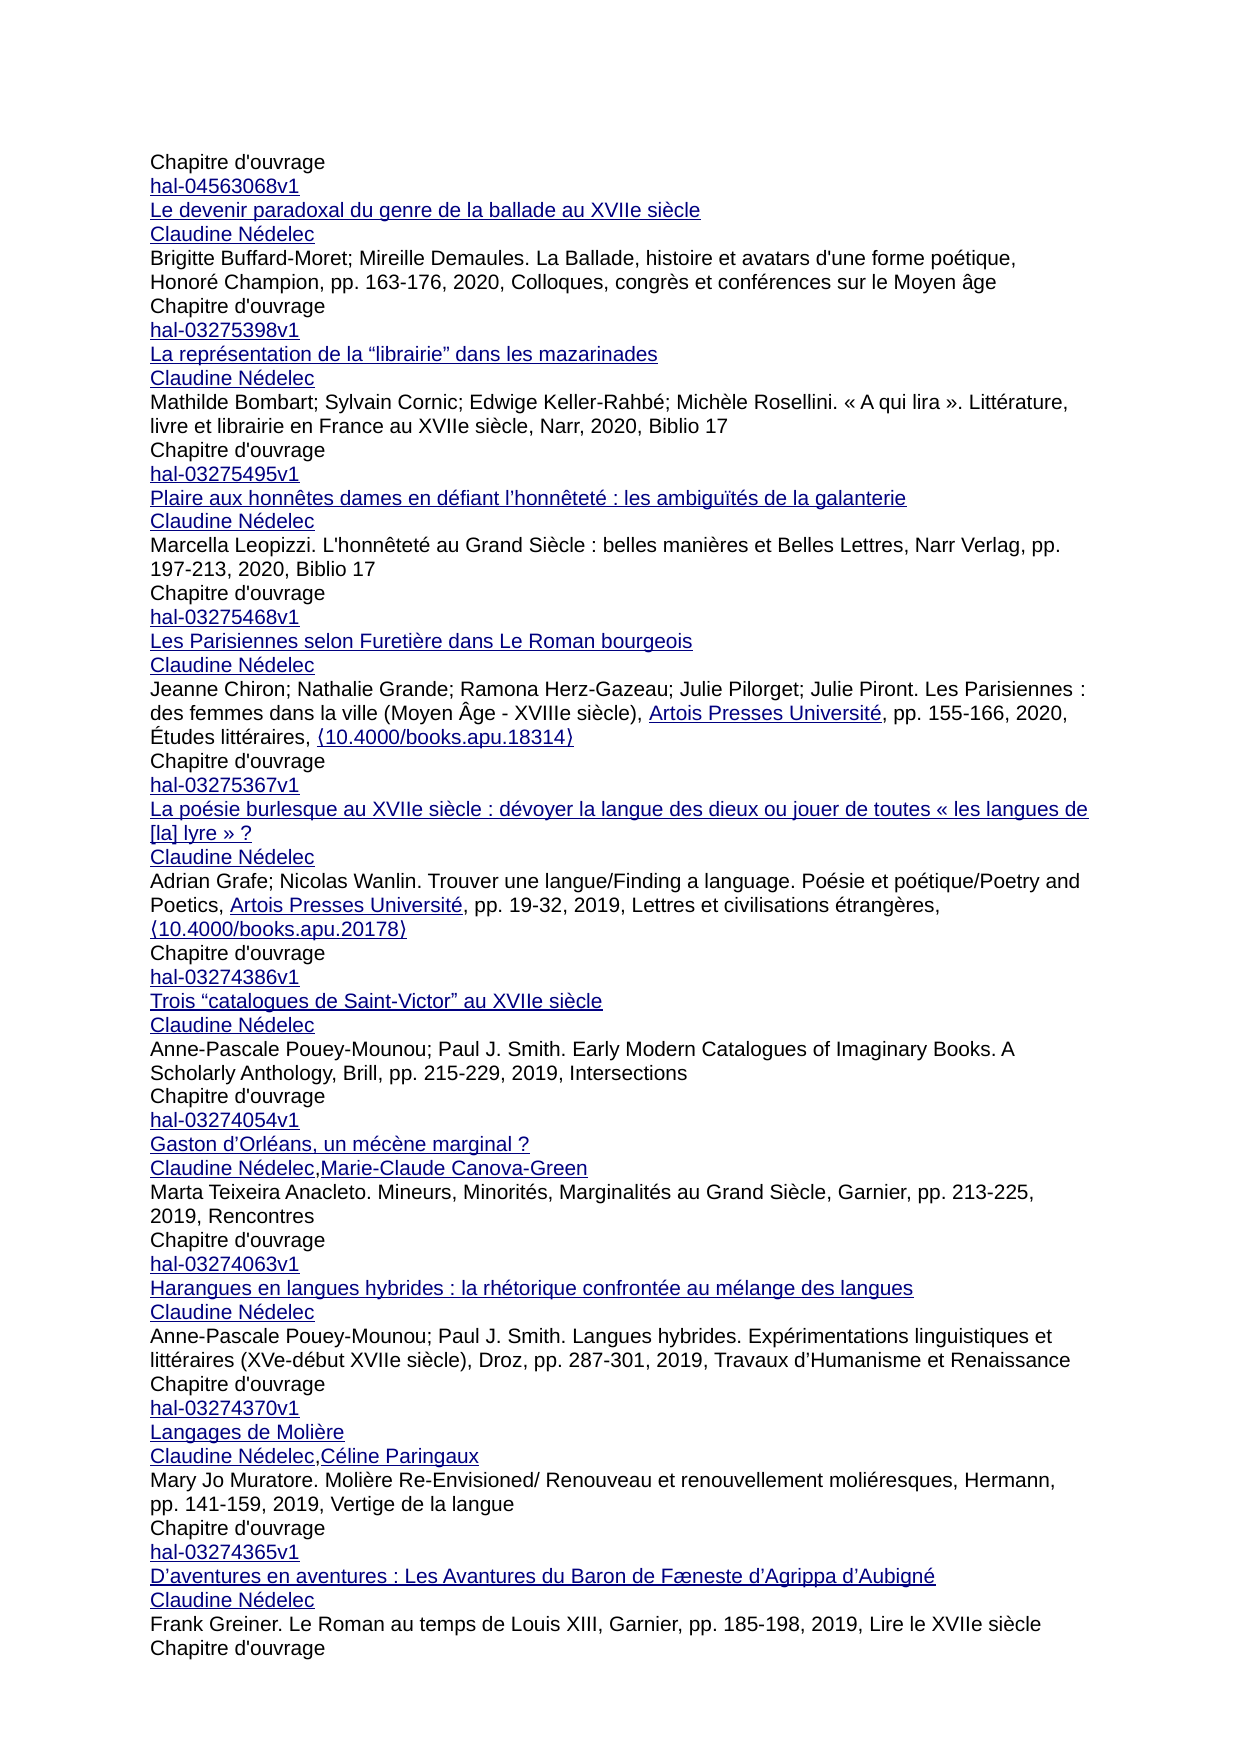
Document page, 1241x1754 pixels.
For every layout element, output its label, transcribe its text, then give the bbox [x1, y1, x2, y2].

table_cell Plaire aux honnêtes dames en défiant l’honnêteté : les ambiguïtés de la galanterie Claudine Nédelec Marcella Leopizzi. L'honnêteté au Grand Siècle : belles manières et Belles Lettres, Narr Verlag, pp. 197-213, 2020, Biblio 17 Chapitre d'ouvrage hal-03275468v1 [150, 485, 1090, 629]
table_cell La représentation de la “librairie” dans les mazarinades Claudine Nédelec Mathilde Bombart; Sylvain Cornic; Edwige Keller-Rahbé; Michèle Rosellini. « A qui lira ». Littérature, livre et librairie en France au XVIIe siècle, Narr, 2020, Biblio 17 Chapitre d'ouvrage hal-03275495v1 [150, 342, 1090, 485]
table_cell Langages de Molière Claudine Nédelec,Céline Paringaux Mary Jo Muratore. Molière Re-Envisioned/ Renouveau et renouvellement moliéresques, Hermann, pp. 141-159, 2019, Vertige de la langue Chapitre d'ouvrage hal-03274365v1 [150, 1420, 1090, 1563]
table_cell Gaston d’Orléans, un mécène marginal ? Claudine Nédelec,Marie-Claude Canova-Green Marta Teixeira Anacleto. Mineurs, Minorités, Marginalités au Grand Siècle, Garnier, pp. 213-225, 2019, Rencontres Chapitre d'ouvrage hal-03274063v1 [150, 1132, 1090, 1276]
table_cell Le devenir paradoxal du genre de la ballade au XVIIe siècle Claudine Nédelec Brigitte Buffard-Moret; Mireille Demaules. La Ballade, histoire et avatars d'une forme poétique, Honoré Champion, pp. 163-176, 2020, Colloques, congrès et conférences sur le Moyen âge Chapitre d'ouvrage hal-03275398v1 [150, 198, 1090, 342]
table_cell Les Parisiennes selon Furetière dans Le Roman bourgeois Claudine Nédelec Jeanne Chiron; Nathalie Grande; Ramona Herz-Gazeau; Julie Pilorget; Julie Piront. Les Parisiennes : des femmes dans la ville (Moyen Âge - XVIIIe siècle), Artois Presses Université, pp. 155-166, 2020, Études littéraires, ⟨10.4000/books.apu.18314⟩ Chapitre d'ouvrage hal-03275367v1 [150, 629, 1090, 797]
table_cell La poésie burlesque au XVIIe siècle : dévoyer la langue des dieux ou jouer de toutes « les langues de [la] lyre » ? Claudine Nédelec Adrian Grafe; Nicolas Wanlin. Trouver une langue/Finding a language. Poésie et poétique/Poetry and Poetics, Artois Presses Université, pp. 19-32, 2019, Lettres et civilisations étrangères, ⟨10.4000/books.apu.20178⟩ Chapitre d'ouvrage hal-03274386v1 [150, 797, 1090, 988]
table_cell D’aventures en aventures : Les Avantures du Baron de Fæneste d’Agrippa d’Aubigné Claudine Nédelec Frank Greiner. Le Roman au temps de Louis XIII, Garnier, pp. 185-198, 2019, Lire le XVIIe siècle Chapitre d'ouvrage [150, 1564, 1090, 1659]
table_cell Chapitre d'ouvrage hal-04563068v1 [150, 150, 1090, 198]
table_cell Harangues en langues hybrides : la rhétorique confrontée au mélange des langues Claudine Nédelec Anne-Pascale Pouey-Mounou; Paul J. Smith. Langues hybrides. Expérimentations linguistiques et littéraires (XVe-début XVIIe siècle), Droz, pp. 287-301, 2019, Travaux d’Humanisme et Renaissance Chapitre d'ouvrage hal-03274370v1 [150, 1276, 1090, 1420]
table_cell Trois “catalogues de Saint-Victorˮ au XVIIe siècle Claudine Nédelec Anne-Pascale Pouey-Mounou; Paul J. Smith. Early Modern Catalogues of Imaginary Books. A Scholarly Anthology, Brill, pp. 215-229, 2019, Intersections Chapitre d'ouvrage hal-03274054v1 [150, 989, 1090, 1132]
